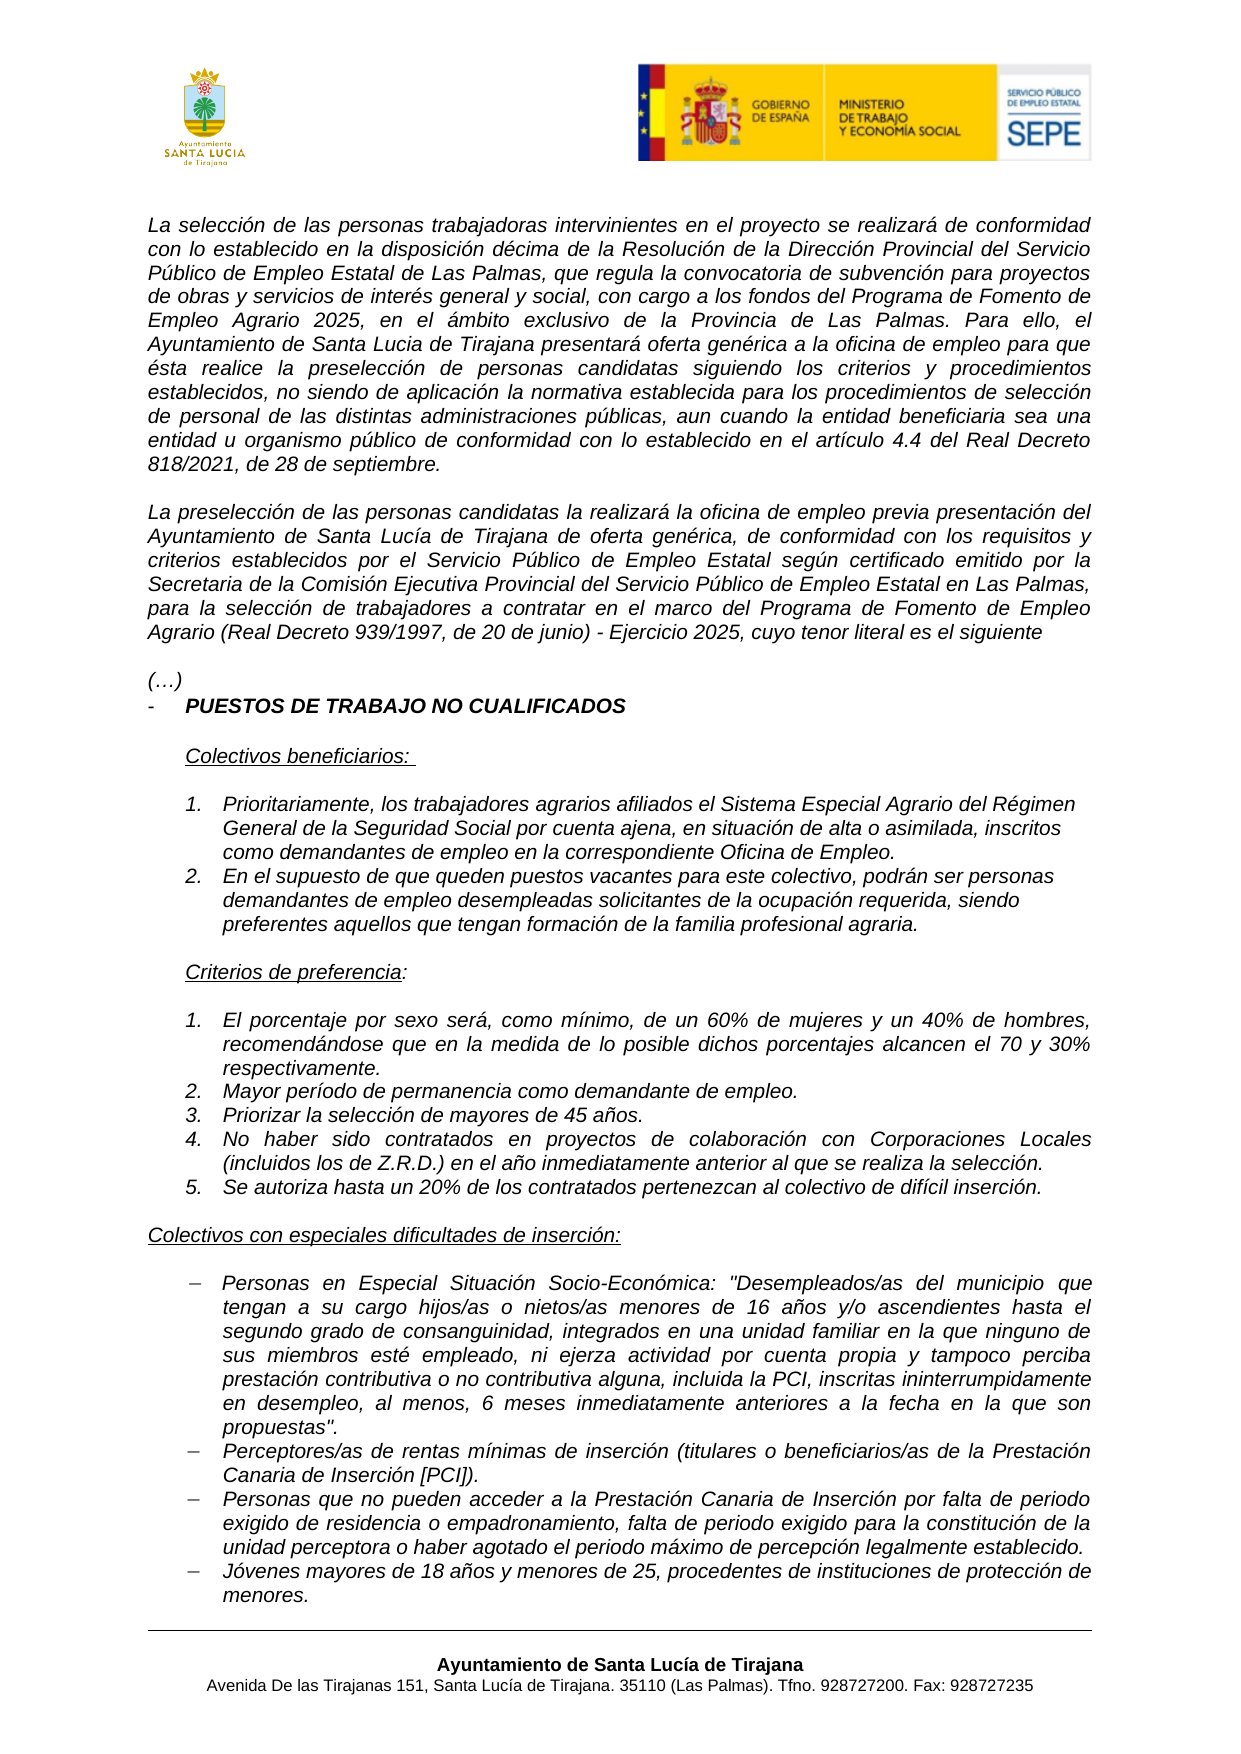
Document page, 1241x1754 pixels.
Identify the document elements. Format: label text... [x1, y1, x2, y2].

list No haber sido contratados en proyectos de colaboración con Corporaciones Locales (incluidos los de Z.R.D.) en el año inmediatamente anterior al que se realiza la selección. [185, 1127, 1092, 1175]
list Priorizar la selección de mayores de 45 años. [185, 1103, 1092, 1127]
text Colectivos con especiales dificultades de inserción: [148, 1223, 1092, 1247]
list Jóvenes mayores de 18 años y menores de 25, procedentes de instituciones de protección de menores. [185, 1559, 1092, 1607]
text (…) [148, 668, 1092, 692]
list Personas que no pueden acceder a la Prestación Canaria de Inserción por falta de periodo exigido de residencia o empadronamiento, falta de periodo exigido para la constitución de la unidad perceptora o haber agotado el periodo máximo de percepción legalmente establecido. [185, 1487, 1092, 1559]
text La preselección de las personas candidatas la realizará la oficina de empleo previa presentación del Ayuntamiento de Santa Lucía de Tirajana de oferta genérica, de conformidad con los requisitos y criterios establecidos por el Servicio Público de Empleo Estatal según certificado emitido por la Secretaria de la Comisión Ejecutiva Provincial del Servicio Público de Empleo Estatal en Las Palmas, para la selección de trabajadores a contratar en el marco del Programa de Fomento de Empleo Agrario (Real Decreto 939/1997, de 20 de junio) - Ejercicio 2025, cuyo tenor literal es el siguiente [148, 500, 1092, 644]
text Colectivos beneficiarios: [185, 744, 1092, 768]
list En el supuesto de que queden puestos vacantes para este colectivo, podrán ser personas demandantes de empleo desempleadas solicitantes de la ocupación requerida, siendo preferentes aquellos que tengan formación de la familia profesional agraria. [185, 864, 1092, 936]
list Prioritariamente, los trabajadores agrarios afiliados el Sistema Especial Agrario del Régimen General de la Seguridad Social por cuenta ajena, en situación de alta o asimilada, inscritos como demandantes de empleo en la correspondiente Oficina de Empleo. [185, 792, 1092, 864]
picture [638, 62, 1093, 161]
list El porcentaje por sexo será, como mínimo, de un 60% de mujeres y un 40% de hombres, recomendándose que en la medida de lo posible dichos porcentajes alcancen el 70 y 30% respectivamente. [185, 1007, 1092, 1079]
text Criterios de preferencia: [148, 959, 1092, 983]
picture [147, 59, 262, 174]
list Personas en Especial Situación Socio-Económica: "Desempleados/as del municipio que tengan a su cargo hijos/as o nietos/as menores de 16 años y/o ascendientes hasta el segundo grado de consanguinidad, integrados en una unidad familiar en la que ninguno de sus miembros esté empleado, ni ejerza actividad por cuenta propia y tampoco perciba prestación contributiva o no contributiva alguna, incluida la PCI, inscritas ininterrumpidamente en desempleo, al menos, 6 meses inmediatamente anteriores a la fecha en la que son propuestas". [185, 1271, 1092, 1439]
list Mayor período de permanencia como demandante de empleo. [185, 1079, 1092, 1103]
list PUESTOS DE TRABAJO NO CUALIFICADOS [148, 692, 1092, 720]
list Perceptores/as de rentas mínimas de inserción (titulares o beneficiarios/as de la Prestación Canaria de Inserción [PCI]). [185, 1439, 1092, 1487]
list Se autoriza hasta un 20% de los contratados pertenezcan al colectivo de difícil inserción. [185, 1175, 1092, 1199]
text La selección de las personas trabajadoras intervinientes en el proyecto se realizará de conformidad con lo establecido en la disposición décima de la Resolución de la Dirección Provincial del Servicio Público de Empleo Estatal de Las Palmas, que regula la convocatoria de subvención para proyectos de obras y servicios de interés general y social, con cargo a los fondos del Programa de Fomento de Empleo Agrario 2025, en el ámbito exclusivo de la Provincia de Las Palmas. Para ello, el Ayuntamiento de Santa Lucia de Tirajana presentará oferta genérica a la oficina de empleo para que ésta realice la preselección de personas candidatas siguiendo los criterios y procedimientos establecidos, no siendo de aplicación la normativa establecida para los procedimientos de selección de personal de las distintas administraciones públicas, aun cuando la entidad beneficiaria sea una entidad u organismo público de conformidad con lo establecido en el artículo 4.4 del Real Decreto 818/2021, de 28 de septiembre. [148, 212, 1092, 476]
